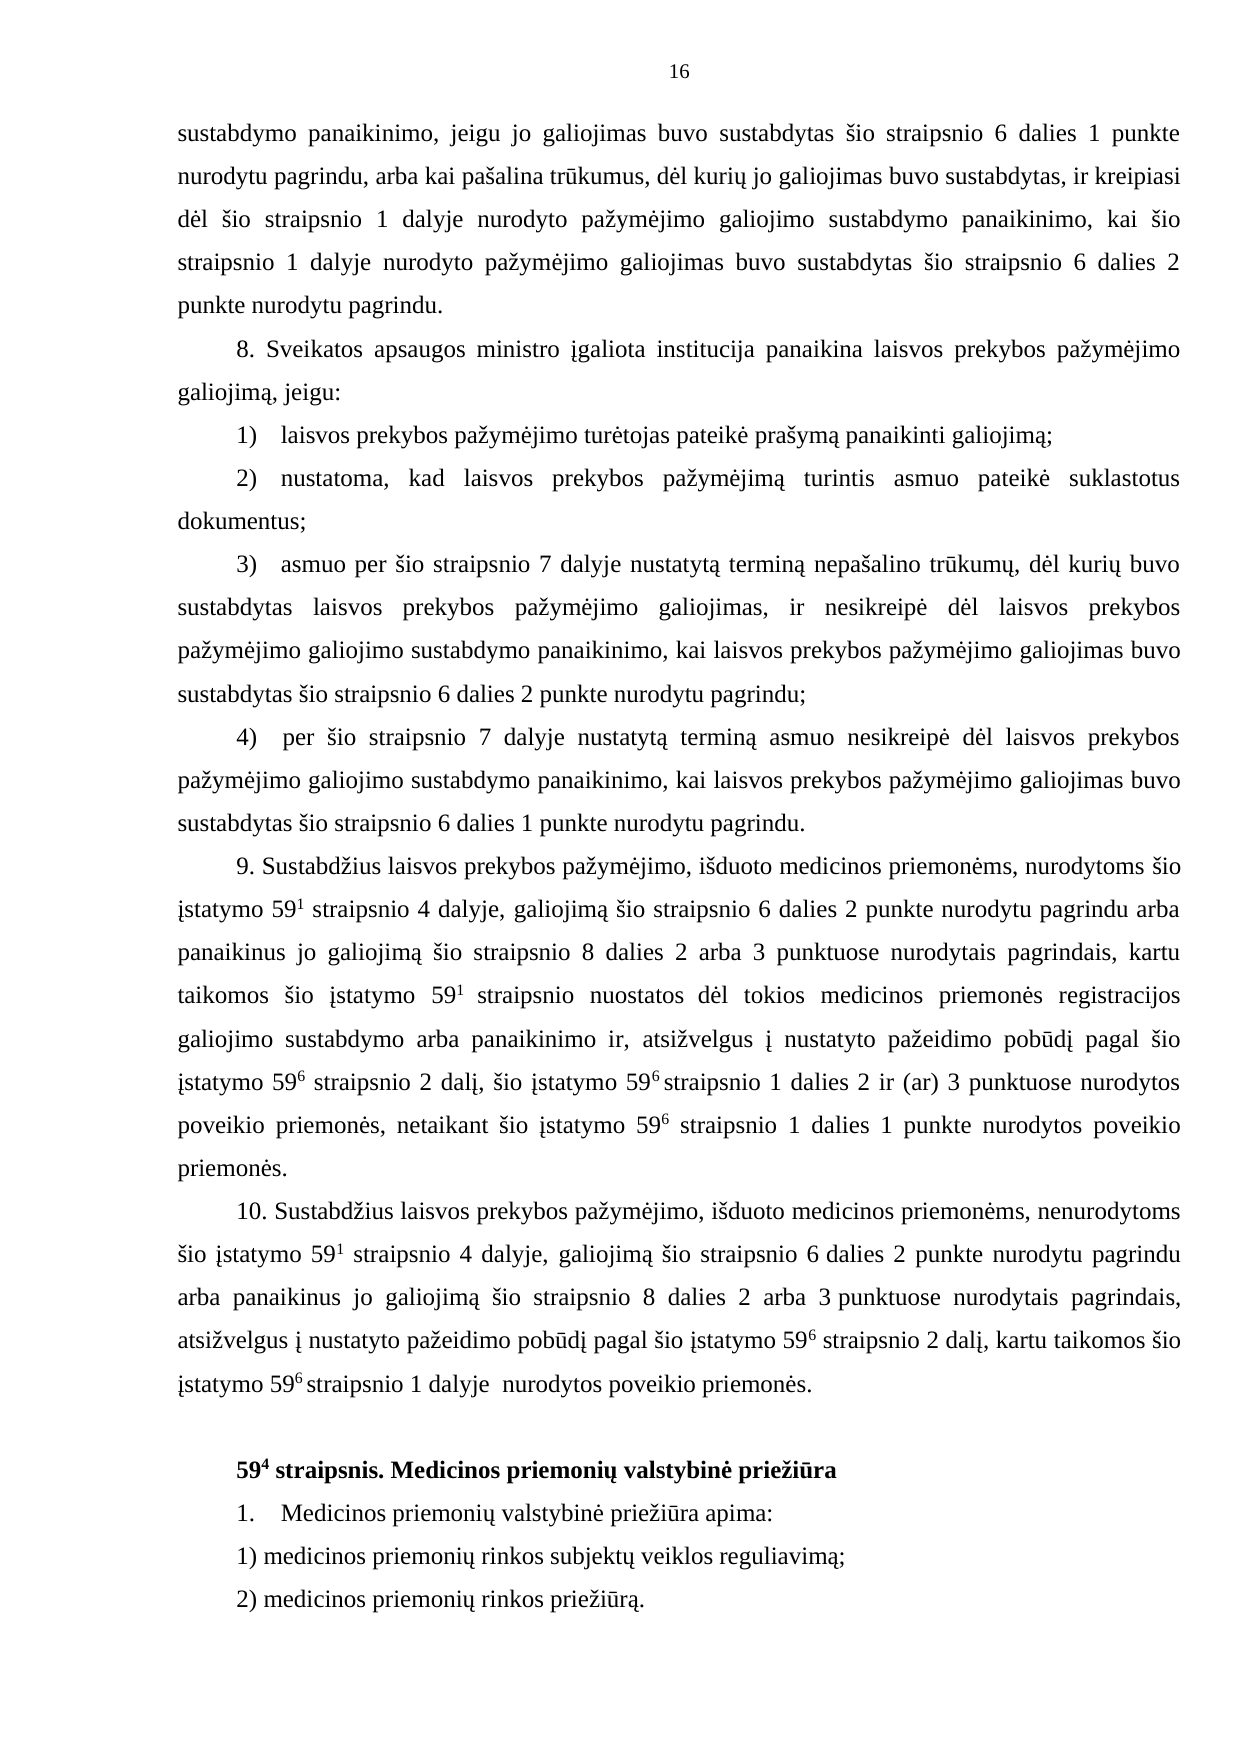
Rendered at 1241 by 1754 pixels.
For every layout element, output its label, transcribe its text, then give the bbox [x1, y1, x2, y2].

text 3) asmuo per šio straipsnio 7 dalyje nustatytą terminą nepašalino trūkumų, dėl kurių buvo sustabdytas laisvos prekybos pažymėjimo galiojimas, ir nesikreipė dėl laisvos prekybos pažymėjimo galiojimo sustabdymo panaikinimo, kai laisvos prekybos pažymėjimo galiojimas buvo sustabdytas šio straipsnio 6 dalies 2 punkte nurodytu pagrindu; [177, 549, 1181, 707]
text 10. Sustabdžius laisvos prekybos pažymėjimo, išduoto medicinos priemonėms, nenurodytoms šio įstatymo 591 straipsnio 4 dalyje, galiojimą šio straipsnio 6 dalies 2 punkte nurodytu pagrindu arba panaikinus jo galiojimą šio straipsnio 8 dalies 2 arba 3 punktuose nurodytais pagrindais, atsižvelgus į nustatyto pažeidimo pobūdį pagal šio įstatymo 596 straipsnio 2 dalį, kartu taikomos šio įstatymo 596 straipsnio 1 dalyje nurodytos poveikio priemonės. [177, 1196, 1181, 1397]
text 2) medicinos priemonių rinkos priežiūrą. [177, 1584, 1181, 1613]
text 594 straipsnis. Medicinos priemonių valstybinė priežiūra [177, 1455, 1181, 1484]
text 1) medicinos priemonių rinkos subjektų veiklos reguliavimą; [177, 1541, 1181, 1570]
text 4) per šio straipsnio 7 dalyje nustatytą terminą asmuo nesikreipė dėl laisvos prekybos pažymėjimo galiojimo sustabdymo panaikinimo, kai laisvos prekybos pažymėjimo galiojimas buvo sustabdytas šio straipsnio 6 dalies 1 punkte nurodytu pagrindu. [177, 722, 1181, 837]
text 1. Medicinos priemonių valstybinė priežiūra apima: [177, 1498, 1181, 1527]
text 9. Sustabdžius laisvos prekybos pažymėjimo, išduoto medicinos priemonėms, nurodytoms šio įstatymo 591 straipsnio 4 dalyje, galiojimą šio straipsnio 6 dalies 2 punkte nurodytu pagrindu arba panaikinus jo galiojimą šio straipsnio 8 dalies 2 arba 3 punktuose nurodytais pagrindais, kartu taikomos šio įstatymo 591 straipsnio nuostatos dėl tokios medicinos priemonės registracijos galiojimo sustabdymo arba panaikinimo ir, atsižvelgus į nustatyto pažeidimo pobūdį pagal šio įstatymo 596 straipsnio 2 dalį, šio įstatymo 596 straipsnio 1 dalies 2 ir (ar) 3 punktuose nurodytos poveikio priemonės, netaikant šio įstatymo 596 straipsnio 1 dalies 1 punkte nurodytos poveikio priemonės. [177, 851, 1181, 1182]
text sustabdymo panaikinimo, jeigu jo galiojimas buvo sustabdytas šio straipsnio 6 dalies 1 punkte nurodytu pagrindu, arba kai pašalina trūkumus, dėl kurių jo galiojimas buvo sustabdytas, ir kreipiasi dėl šio straipsnio 1 dalyje nurodyto pažymėjimo galiojimo sustabdymo panaikinimo, kai šio straipsnio 1 dalyje nurodyto pažymėjimo galiojimas buvo sustabdytas šio straipsnio 6 dalies 2 punkte nurodytu pagrindu. [177, 118, 1181, 319]
text 2) nustatoma, kad laisvos prekybos pažymėjimą turintis asmuo pateikė suklastotus dokumentus; [177, 463, 1181, 535]
text 8. Sveikatos apsaugos ministro įgaliota institucija panaikina laisvos prekybos pažymėjimo galiojimą, jeigu: [177, 334, 1181, 406]
text 1) laisvos prekybos pažymėjimo turėtojas pateikė prašymą panaikinti galiojimą; [177, 420, 1181, 449]
